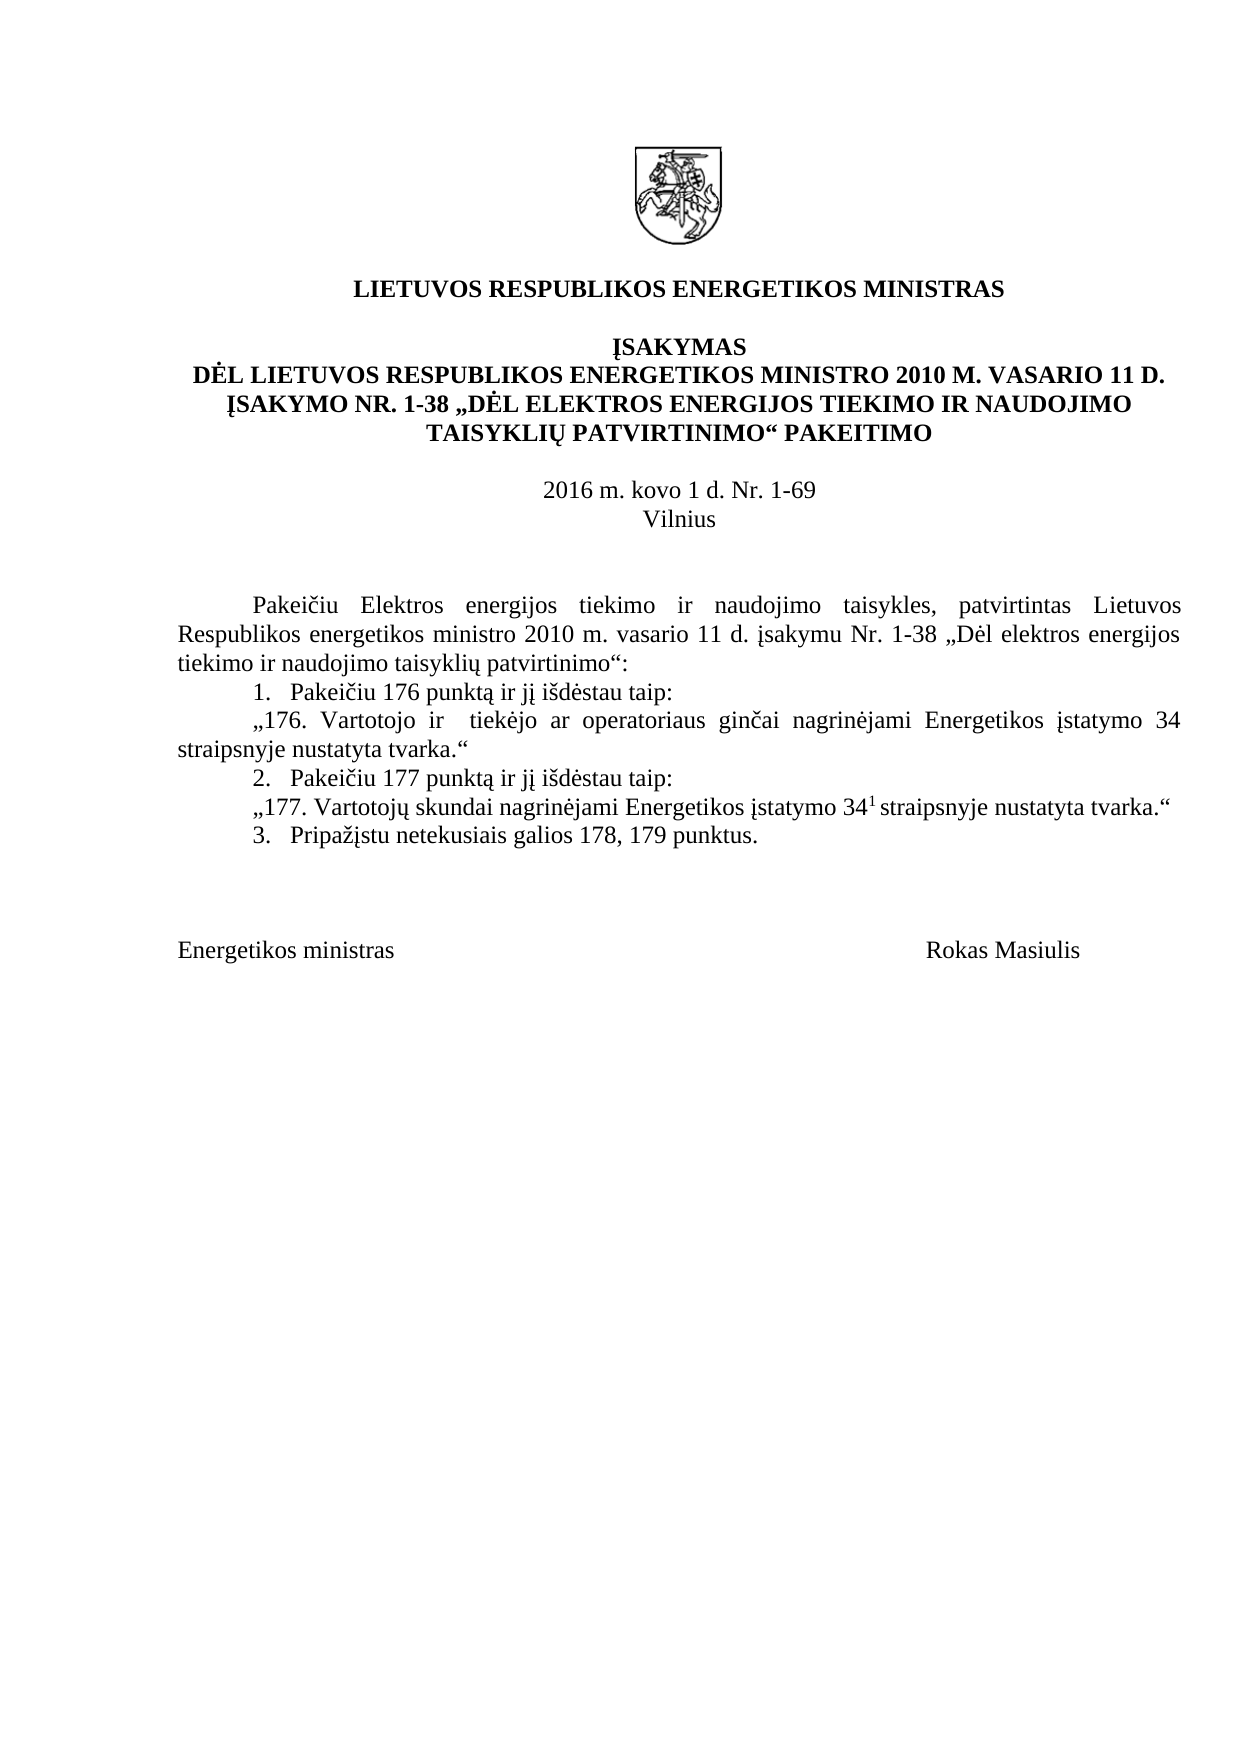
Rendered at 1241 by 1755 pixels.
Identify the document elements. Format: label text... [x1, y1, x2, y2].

text LIETUVOS RESPUBLIKOS ENERGETIKOS MINISTRAS [177, 274, 1181, 303]
text 1. Pakeičiu 176 punktą ir jį išdėstau taip: [252, 677, 1181, 705]
text 3. Pripažįstu netekusiais galios 178, 179 punktus. [252, 820, 1181, 849]
text ĮSAKYMAS [177, 332, 1181, 360]
text Pakeičiu Elektros energijos tiekimo ir naudojimo taisykles, patvirtintas Lietuvos Respublikos energetikos ministro 2010 m. vasario 11 d. įsakymu Nr. 1-38 „Dėl elektros energijos tiekimo ir naudojimo taisyklių patvirtinimo“: [177, 590, 1181, 677]
text 2016 m. kovo 1 d. Nr. 1-69 [177, 475, 1181, 504]
text „176. Vartotojo ir tiekėjo ar operatoriaus ginčai nagrinėjami Energetikos įstatymo 34 straipsnyje nustatyta tvarka.“ [177, 705, 1181, 763]
text Energetikos ministras Rokas Masiulis [177, 935, 1181, 964]
text „177. Vartotojų skundai nagrinėjami Energetikos įstatymo 341 straipsnyje nustatyta tvarka.“ [177, 792, 1181, 820]
text Vilnius [177, 504, 1181, 533]
text 2. Pakeičiu 177 punktą ir jį išdėstau taip: [252, 763, 1181, 792]
text DĖL LIETUVOS RESPUBLIKOS ENERGETIKOS MINISTRO 2010 M. VASARIO 11 D. ĮSAKYMO NR. 1-38 „DĖL ELEKTROS ENERGIJOS TIEKIMO IR NAUDOJIMO TAISYKLIŲ PATVIRTINIMO“ PAKEITIMO [177, 360, 1181, 447]
